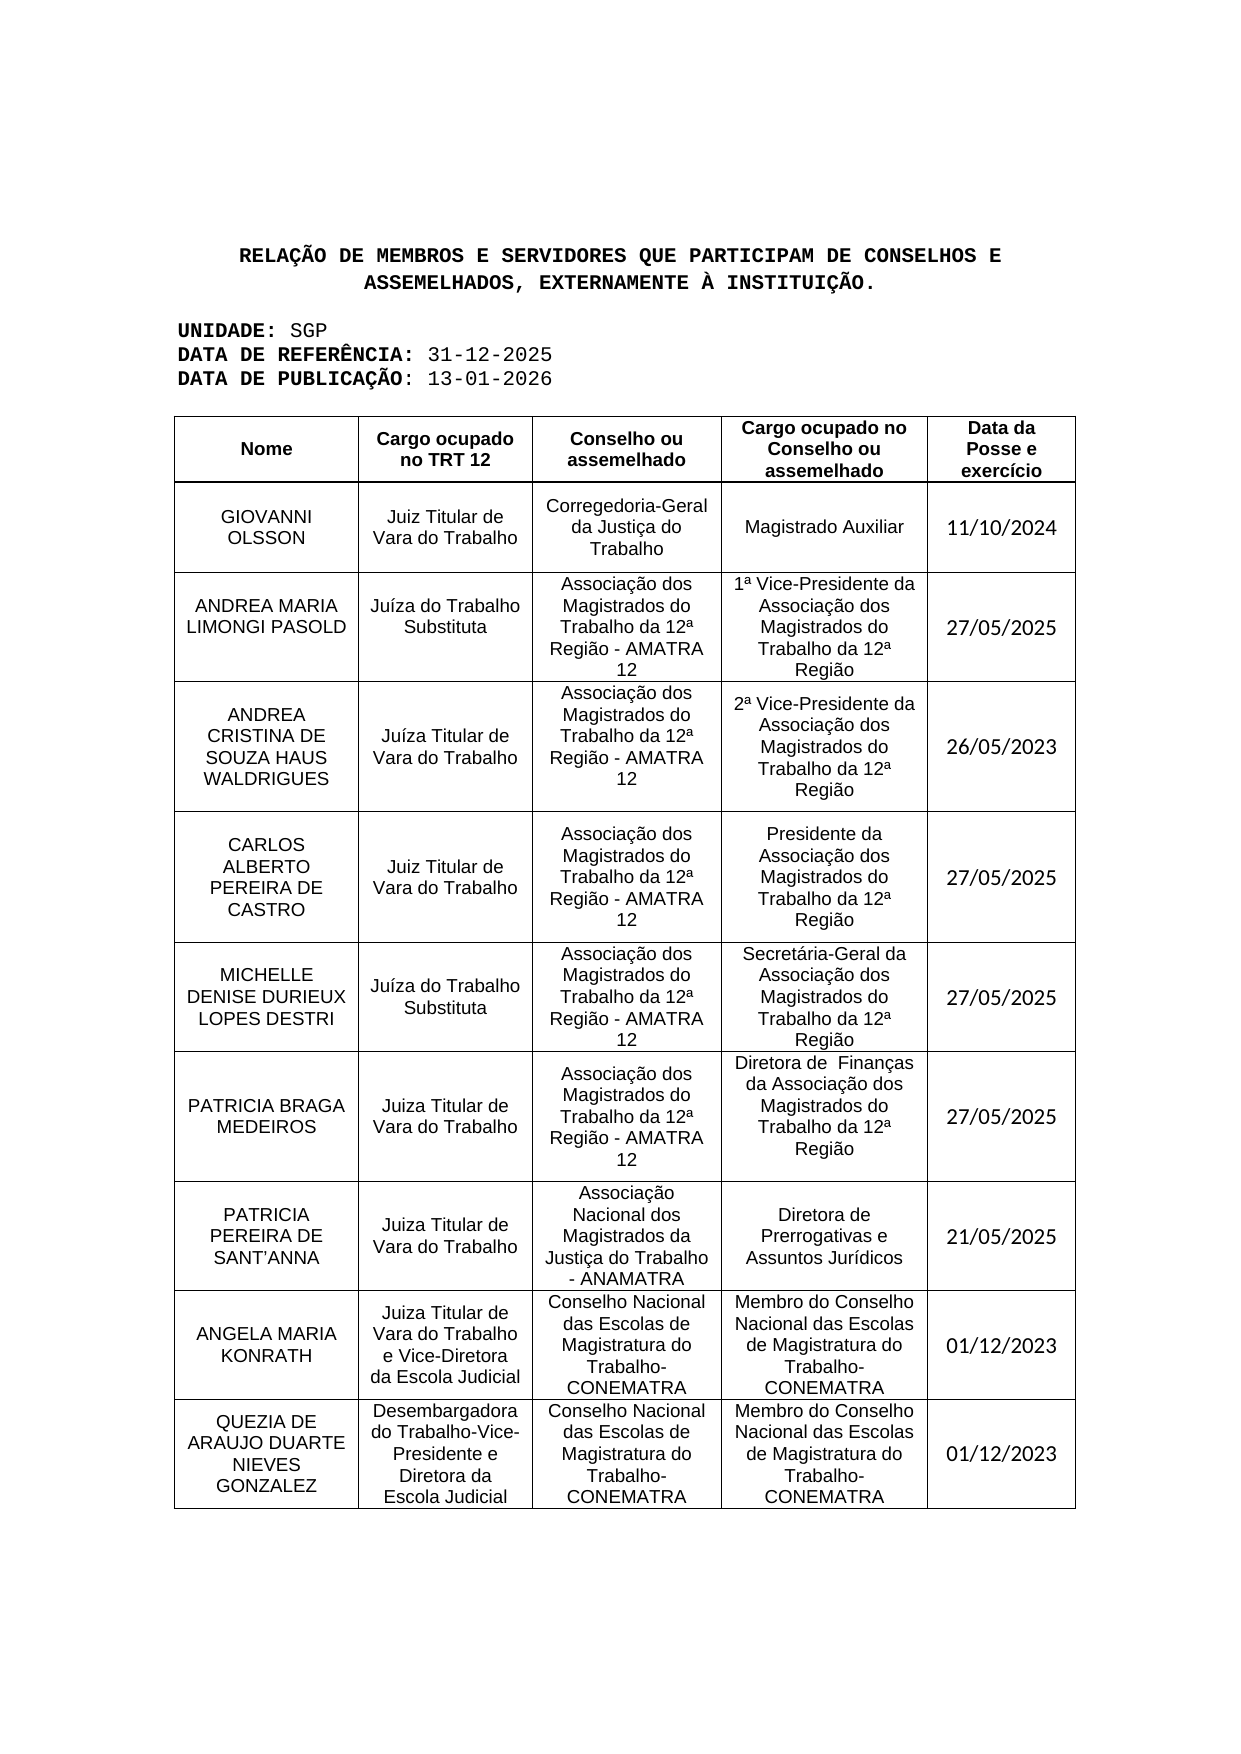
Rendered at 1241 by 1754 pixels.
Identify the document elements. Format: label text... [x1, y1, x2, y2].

table_cell Associação Nacional dos Magistrados da Justiça do Trabalho - ANAMATRA [533, 1182, 721, 1290]
table_cell Juiz Titular de Vara do Trabalho [359, 483, 532, 572]
table_cell Juiz Titular de Vara do Trabalho [359, 812, 532, 942]
table_cell Conselho Nacional das Escolas de Magistratura do Trabalho- CONEMATRA [533, 1291, 721, 1399]
table_cell 27/05/2025 [928, 1052, 1075, 1181]
table_cell 1ª Vice-Presidente da Associação dos Magistrados do Trabalho da 12ª Região [722, 573, 927, 681]
table_cell Juiza Titular de Vara do Trabalho e Vice-Diretora da Escola Judicial [359, 1291, 532, 1399]
table_cell CARLOS ALBERTO PEREIRA DE CASTRO [175, 812, 358, 942]
text RELAÇÃO DE MEMBROS E SERVIDORES QUE PARTICIPAM DE CONSELHOS E ASSEMELHADOS, EXTERNAMENTE À INSTITUIÇÃO. [177, 245, 1063, 296]
table_cell Desembargadora do Trabalho-Vice-Presidente e Diretora da Escola Judicial [359, 1400, 532, 1507]
table_cell 01/12/2023 [928, 1291, 1075, 1399]
table_cell Associação dos Magistrados do Trabalho da 12ª Região - AMATRA 12 [533, 573, 721, 681]
table_header Cargo ocupado no TRT 12 [359, 417, 532, 481]
table_cell QUEZIA DE ARAUJO DUARTE NIEVES GONZALEZ [175, 1400, 358, 1507]
table_cell Juiza Titular de Vara do Trabalho [359, 1052, 532, 1181]
table_cell GIOVANNI OLSSON [175, 483, 358, 572]
text DATA DE REFERÊNCIA: 31-12-2025 [177, 344, 1063, 368]
table_cell Associação dos Magistrados do Trabalho da 12ª Região - AMATRA 12 [533, 682, 721, 811]
text UNIDADE: SGP [177, 320, 1063, 344]
table_cell 26/05/2023 [928, 682, 1075, 811]
table_cell 27/05/2025 [928, 812, 1075, 942]
table_cell Juiza Titular de Vara do Trabalho [359, 1182, 532, 1290]
table_cell ANGELA MARIA KONRATH [175, 1291, 358, 1399]
table_header Cargo ocupado no Conselho ou assemelhado [722, 417, 927, 481]
table_cell Juíza do Trabalho Substituta [359, 573, 532, 681]
table_cell MICHELLE DENISE DURIEUX LOPES DESTRI [175, 943, 358, 1051]
table_cell 21/05/2025 [928, 1182, 1075, 1290]
table_header Data da Posse e exercício [928, 417, 1075, 481]
table_cell Associação dos Magistrados do Trabalho da 12ª Região - AMATRA 12 [533, 1052, 721, 1181]
table_cell Magistrado Auxiliar [722, 483, 927, 572]
table_header Conselho ou assemelhado [533, 417, 721, 481]
table_cell PATRICIA BRAGA MEDEIROS [175, 1052, 358, 1181]
table_cell Conselho Nacional das Escolas de Magistratura do Trabalho- CONEMATRA [533, 1400, 721, 1507]
table_cell Associação dos Magistrados do Trabalho da 12ª Região - AMATRA 12 [533, 943, 721, 1051]
table_cell Membro do Conselho Nacional das Escolas de Magistratura do Trabalho- CONEMATRA [722, 1400, 927, 1507]
table_cell PATRICIA PEREIRA DE SANT’ANNA [175, 1182, 358, 1290]
table_cell Diretora de Prerrogativas e Assuntos Jurídicos [722, 1182, 927, 1290]
text DATA DE PUBLICAÇÃO: 13-01-2026 [177, 368, 1063, 391]
table_cell Diretora de Finanças da Associação dos Magistrados do Trabalho da 12ª Região [722, 1052, 927, 1181]
table_cell 11/10/2024 [928, 483, 1075, 572]
table_cell Secretária-Geral da Associação dos Magistrados do Trabalho da 12ª Região [722, 943, 927, 1051]
table_cell Membro do Conselho Nacional das Escolas de Magistratura do Trabalho- CONEMATRA [722, 1291, 927, 1399]
table_cell Juíza do Trabalho Substituta [359, 943, 532, 1051]
table_header Nome [175, 417, 358, 481]
picture [308, 75, 932, 195]
table_cell 27/05/2025 [928, 943, 1075, 1051]
table_cell Corregedoria-Geral da Justiça do Trabalho [533, 483, 721, 572]
table_cell ANDREA MARIA LIMONGI PASOLD [175, 573, 358, 681]
table_cell Juíza Titular de Vara do Trabalho [359, 682, 532, 811]
table_cell Associação dos Magistrados do Trabalho da 12ª Região - AMATRA 12 [533, 812, 721, 942]
table_cell 27/05/2025 [928, 573, 1075, 681]
table_cell ANDREA CRISTINA DE SOUZA HAUS WALDRIGUES [175, 682, 358, 811]
table_cell Presidente da Associação dos Magistrados do Trabalho da 12ª Região [722, 812, 927, 942]
table_cell 2ª Vice-Presidente da Associação dos Magistrados do Trabalho da 12ª Região [722, 682, 927, 811]
table_cell 01/12/2023 [928, 1400, 1075, 1507]
